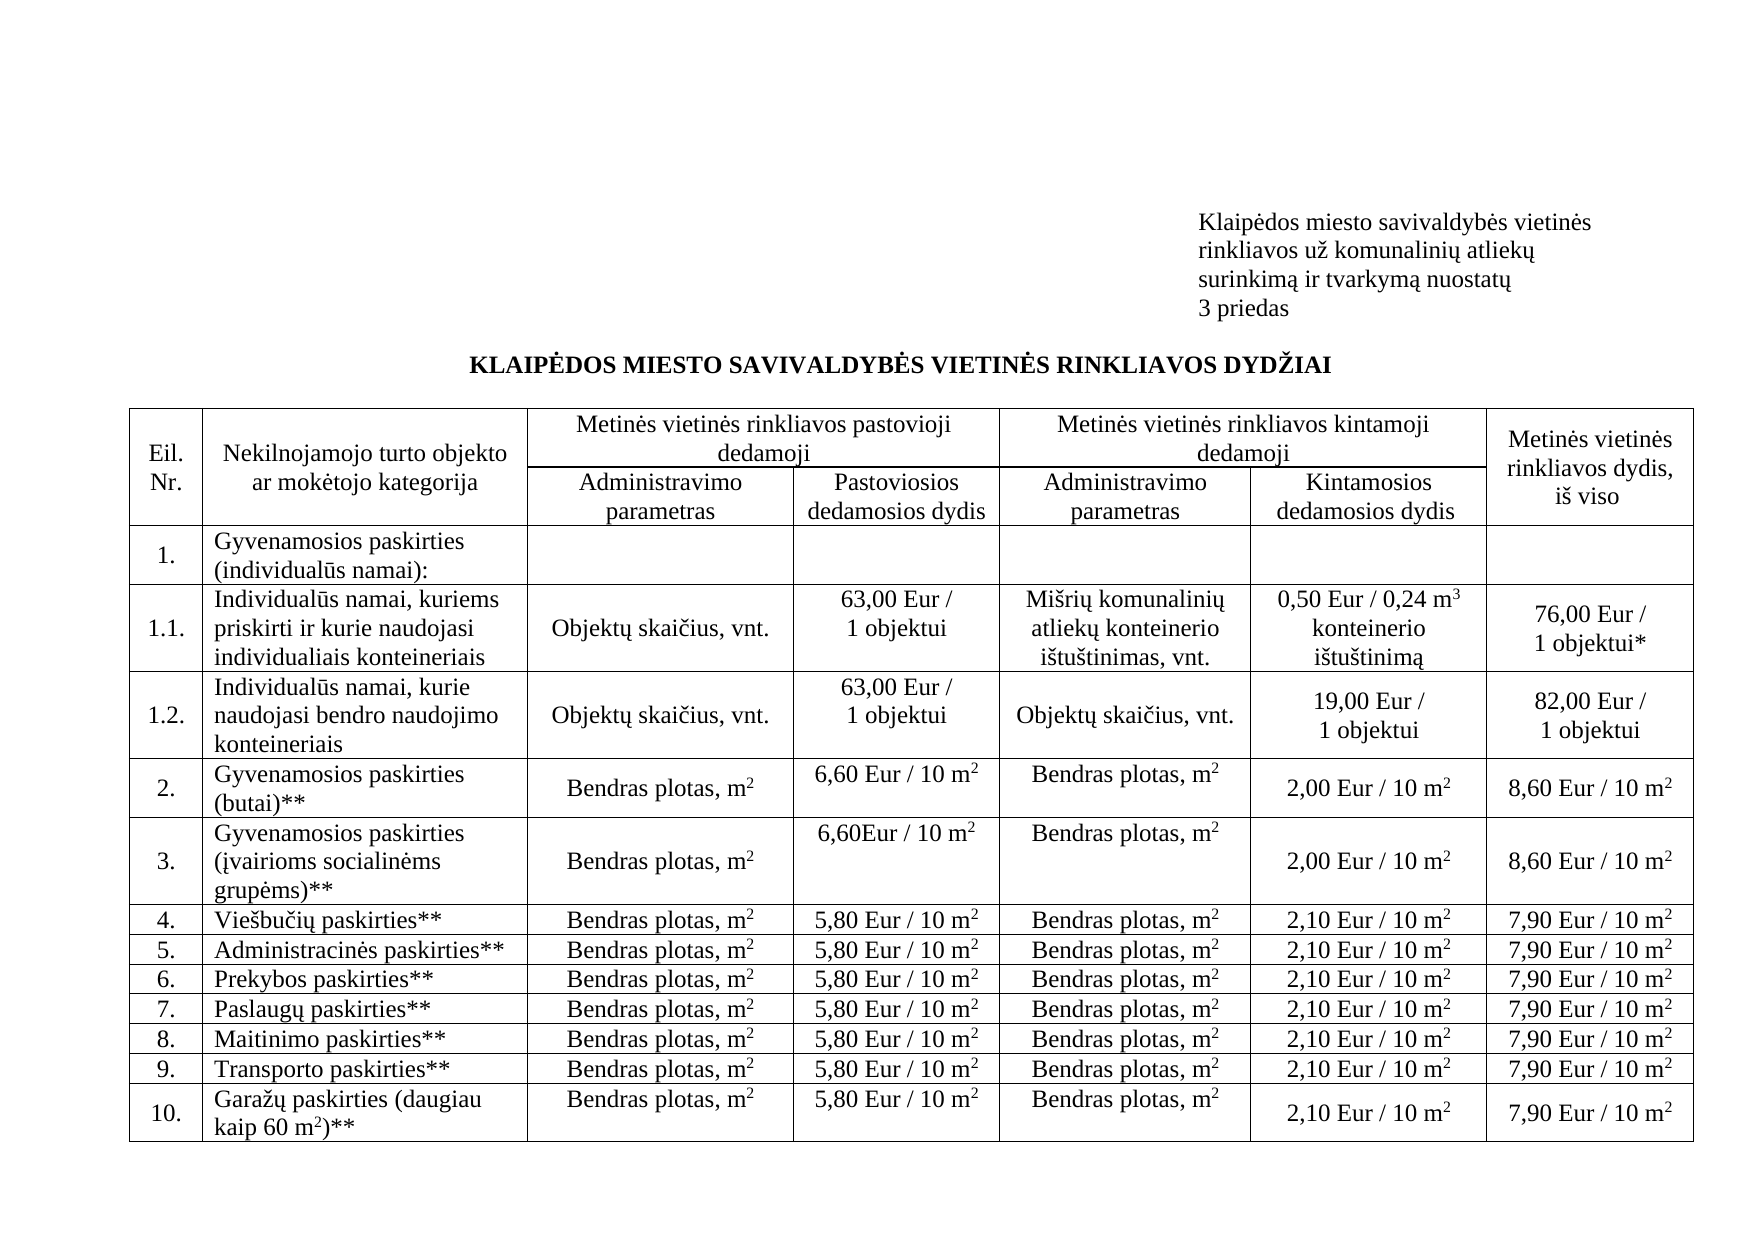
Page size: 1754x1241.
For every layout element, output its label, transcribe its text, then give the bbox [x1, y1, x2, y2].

table_cell 2,00 Eur / 10 m2 [1251, 759, 1486, 817]
table_cell Bendras plotas, m2 [1000, 994, 1250, 1023]
table_cell Bendras plotas, m2 [1000, 965, 1250, 993]
table_cell Bendras plotas, m2 [1000, 1054, 1250, 1083]
table_cell 2,10 Eur / 10 m2 [1251, 965, 1486, 993]
table_cell 2,10 Eur / 10 m2 [1251, 994, 1486, 1023]
table_cell Bendras plotas, m2 [528, 818, 793, 904]
table_cell 2,10 Eur / 10 m2 [1251, 1084, 1486, 1141]
table_cell 7,90 Eur / 10 m2 [1487, 994, 1693, 1023]
table_cell Bendras plotas, m2 [528, 1084, 793, 1141]
table_cell Administravimo parametras [1000, 468, 1250, 525]
table_cell 8,60 Eur / 10 m2 [1487, 759, 1693, 817]
table_cell 82,00 Eur / 1 objektui [1487, 672, 1693, 758]
table_cell 76,00 Eur / 1 objektui* [1487, 585, 1693, 671]
table_cell 6. [130, 965, 202, 993]
table_cell Paslaugų paskirties** [203, 994, 527, 1023]
table_cell 5,80 Eur / 10 m2 [794, 935, 999, 963]
table_cell Mišrių komunalinių atliekų konteinerio ištuštinimas, vnt. [1000, 585, 1250, 671]
table_cell 2. [130, 759, 202, 817]
table_cell Bendras plotas, m2 [528, 935, 793, 963]
table_cell 7,90 Eur / 10 m2 [1487, 935, 1693, 963]
table_header Metinės vietinės rinkliavos kintamoji dedamoji [1000, 409, 1486, 466]
text rinkliavos už komunalinių atliekų [1198, 235, 1683, 264]
table_cell 7,90 Eur / 10 m2 [1487, 1084, 1693, 1141]
table_cell 8,60 Eur / 10 m2 [1487, 818, 1693, 904]
table_cell 2,10 Eur / 10 m2 [1251, 1024, 1486, 1053]
table_cell 3. [130, 818, 202, 904]
table_cell 2,10 Eur / 10 m2 [1251, 1054, 1486, 1083]
table_cell 7,90 Eur / 10 m2 [1487, 905, 1693, 934]
table_cell Objektų skaičius, vnt. [528, 672, 793, 758]
text surinkimą ir tvarkymą nuostatų [1198, 264, 1683, 293]
table_cell 4. [130, 905, 202, 934]
table_cell Bendras plotas, m2 [528, 994, 793, 1023]
table_cell Kintamosios dedamosios dydis [1251, 468, 1486, 525]
table_cell 5,80 Eur / 10 m2 [794, 905, 999, 934]
table_cell 1.1. [130, 585, 202, 671]
table_cell Bendras plotas, m2 [1000, 935, 1250, 963]
table_cell Maitinimo paskirties** [203, 1024, 527, 1053]
table_cell Gyvenamosios paskirties (įvairioms socialinėms grupėms)** [203, 818, 527, 904]
table_cell 7,90 Eur / 10 m2 [1487, 965, 1693, 993]
table_cell 1.2. [130, 672, 202, 758]
table_cell 6,60Eur / 10 m2 [794, 818, 999, 904]
table_cell Bendras plotas, m2 [528, 905, 793, 934]
table_cell Individualūs namai, kurie naudojasi bendro naudojimo konteineriais [203, 672, 527, 758]
table_cell Bendras plotas, m2 [528, 1024, 793, 1053]
table_cell Transporto paskirties** [203, 1054, 527, 1083]
text 3 priedas [1198, 293, 1683, 322]
table_cell 9. [130, 1054, 202, 1083]
table_header Metinės vietinės rinkliavos dydis, iš viso [1487, 409, 1693, 525]
table_cell [1487, 526, 1693, 583]
table_header Nekilnojamojo turto objekto ar mokėtojo kategorija [203, 409, 527, 525]
table_cell [528, 526, 793, 583]
table_cell 8. [130, 1024, 202, 1053]
table_cell Bendras plotas, m2 [1000, 759, 1250, 817]
table_cell 19,00 Eur / 1 objektui [1251, 672, 1486, 758]
table_cell 5. [130, 935, 202, 963]
table_cell 7,90 Eur / 10 m2 [1487, 1024, 1693, 1053]
table_cell Bendras plotas, m2 [1000, 1084, 1250, 1141]
table_cell Objektų skaičius, vnt. [528, 585, 793, 671]
table_cell Garažų paskirties (daugiau kaip 60 m2)** [203, 1084, 527, 1141]
table_cell Prekybos paskirties** [203, 965, 527, 993]
table_cell 5,80 Eur / 10 m2 [794, 994, 999, 1023]
table_cell 2,10 Eur / 10 m2 [1251, 905, 1486, 934]
table_header Metinės vietinės rinkliavos pastovioji dedamoji [528, 409, 999, 466]
table_cell 5,80 Eur / 10 m2 [794, 965, 999, 993]
table_cell Bendras plotas, m2 [1000, 905, 1250, 934]
table_cell 6,60 Eur / 10 m2 [794, 759, 999, 817]
table_cell 63,00 Eur / 1 objektui [794, 585, 999, 671]
table_cell Bendras plotas, m2 [528, 759, 793, 817]
table_cell [794, 526, 999, 583]
table_cell 2,10 Eur / 10 m2 [1251, 935, 1486, 963]
table_cell Bendras plotas, m2 [528, 965, 793, 993]
table_cell 5,80 Eur / 10 m2 [794, 1024, 999, 1053]
text Klaipėdos miesto savivaldybės vietinės rinkliavos dydžiai [118, 350, 1683, 379]
table_cell Bendras plotas, m2 [528, 1054, 793, 1083]
table_cell [1000, 526, 1250, 583]
table_cell 2,00 Eur / 10 m2 [1251, 818, 1486, 904]
table_cell 10. [130, 1084, 202, 1141]
table_cell 63,00 Eur / 1 objektui [794, 672, 999, 758]
table_cell Administracinės paskirties** [203, 935, 527, 963]
table_cell Individualūs namai, kuriems priskirti ir kurie naudojasi individualiais konteineriais [203, 585, 527, 671]
table_cell Administravimo parametras [528, 468, 793, 525]
table_cell Bendras plotas, m2 [1000, 1024, 1250, 1053]
table_cell 7,90 Eur / 10 m2 [1487, 1054, 1693, 1083]
table_cell Bendras plotas, m2 [1000, 818, 1250, 904]
table_cell Viešbučių paskirties** [203, 905, 527, 934]
table_cell Gyvenamosios paskirties (butai)** [203, 759, 527, 817]
table_cell 7. [130, 994, 202, 1023]
table_cell Objektų skaičius, vnt. [1000, 672, 1250, 758]
table_cell [1251, 526, 1486, 583]
text Klaipėdos miesto savivaldybės vietinės [1198, 207, 1683, 235]
table_cell 1. [130, 526, 202, 583]
table_header Eil. Nr. [130, 409, 202, 525]
table_cell Gyvenamosios paskirties (individualūs namai): [203, 526, 527, 583]
table_cell Pastoviosios dedamosios dydis [794, 468, 999, 525]
table_cell 5,80 Eur / 10 m2 [794, 1084, 999, 1141]
table_cell 5,80 Eur / 10 m2 [794, 1054, 999, 1083]
table_cell 0,50 Eur / 0,24 m3 konteinerio ištuštinimą [1251, 585, 1486, 671]
